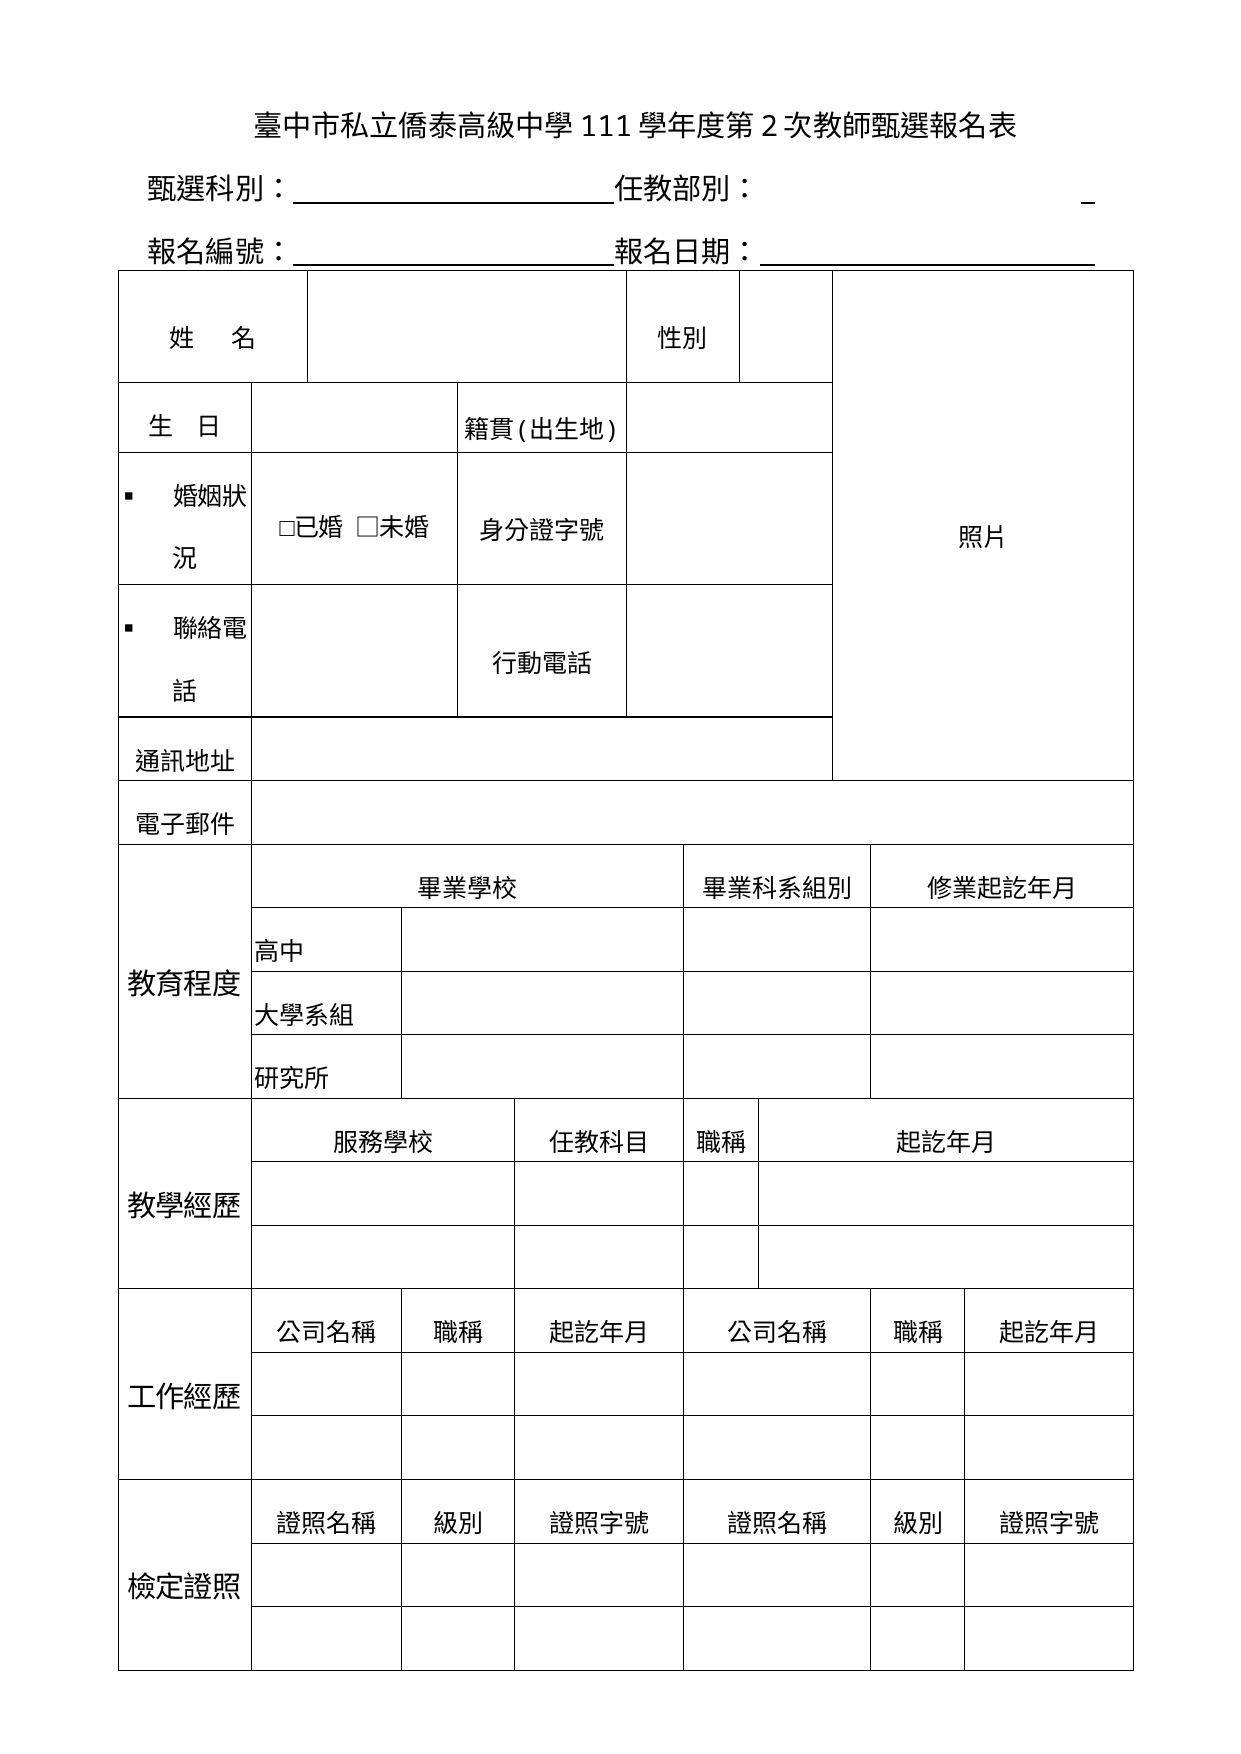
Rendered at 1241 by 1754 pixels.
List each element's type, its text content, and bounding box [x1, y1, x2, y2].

table_cell [965, 1353, 1133, 1415]
table_cell 職稱 [402, 1289, 514, 1352]
table_cell [684, 1416, 870, 1479]
table_cell 起訖年月 [965, 1289, 1133, 1352]
table_cell [402, 1416, 514, 1479]
table_cell [252, 1544, 401, 1606]
table_cell [252, 383, 457, 452]
table_cell 教學經歷 [119, 1099, 251, 1288]
table_cell 起訖年月 [515, 1289, 683, 1352]
table_header 姓 名 [119, 271, 307, 382]
table_cell 服務學校 [252, 1099, 514, 1161]
table_cell 大學系組 [252, 972, 401, 1034]
table_cell [252, 585, 457, 716]
text 甄選科別： 任教部別： [118, 145, 1152, 208]
table_cell 身分證字號 [458, 453, 626, 584]
table_cell 研究所 [252, 1035, 401, 1098]
table_cell [627, 585, 832, 716]
table_cell 級別 [871, 1480, 964, 1542]
table_cell 檢定證照 [119, 1480, 251, 1669]
table_cell [684, 1162, 758, 1225]
table_cell [252, 781, 1133, 843]
table_cell 修業起訖年月 [871, 845, 1133, 907]
table_cell [871, 972, 1133, 1034]
table_cell [684, 1544, 870, 1606]
table_cell [627, 453, 832, 584]
table_cell 高中 [252, 908, 401, 971]
table_cell [871, 1416, 964, 1479]
table_header 照片 [833, 271, 1133, 780]
table_cell [684, 1226, 758, 1288]
table_cell 公司名稱 [684, 1289, 870, 1352]
table_cell 職稱 [684, 1099, 758, 1161]
table_cell [252, 1607, 401, 1669]
table_cell 證照字號 [515, 1480, 683, 1542]
table_cell [252, 1162, 514, 1225]
table_cell [871, 1353, 964, 1415]
table_cell 行動電話 [458, 585, 626, 716]
table_header [740, 271, 832, 382]
table_cell [684, 972, 870, 1034]
table_cell 生 日 [119, 383, 251, 452]
table_cell 籍貫(出生地) [458, 383, 626, 452]
table_cell 職稱 [871, 1289, 964, 1352]
table_cell [515, 1353, 683, 1415]
table_cell [515, 1226, 683, 1288]
table_cell 任教科目 [515, 1099, 683, 1161]
table_cell 電子郵件 [119, 781, 251, 843]
table_cell □已婚 □未婚 [252, 453, 457, 584]
table_cell [252, 1226, 514, 1288]
table_cell [252, 1353, 401, 1415]
table_cell 畢業學校 [252, 845, 683, 907]
table_cell [759, 1162, 1133, 1225]
table_cell 級別 [402, 1480, 514, 1542]
table_cell [871, 908, 1133, 971]
table_cell 證照字號 [965, 1480, 1133, 1542]
table_cell [515, 1416, 683, 1479]
table_cell [684, 1607, 870, 1669]
table_cell 教育程度 [119, 845, 251, 1098]
table_cell [252, 1416, 401, 1479]
table_cell [871, 1035, 1133, 1098]
table_cell [684, 908, 870, 971]
table_cell 公司名稱 [252, 1289, 401, 1352]
text 臺中市私立僑泰高級中學111學年度第2次教師甄選報名表 [118, 83, 1152, 145]
table_cell [684, 1035, 870, 1098]
table_cell 通訊地址 [119, 718, 251, 780]
table_cell 聯絡電話 [119, 585, 251, 716]
text 報名編號： 報名日期： [118, 208, 1152, 270]
table_cell [515, 1544, 683, 1606]
table_cell [402, 972, 683, 1034]
table_cell [515, 1607, 683, 1669]
table_cell [684, 1353, 870, 1415]
table_header 性別 [627, 271, 739, 382]
table_cell [402, 1544, 514, 1606]
table_cell 起訖年月 [759, 1099, 1133, 1161]
table_cell [515, 1162, 683, 1225]
table_cell [871, 1607, 964, 1669]
table_cell [871, 1544, 964, 1606]
table_cell 證照名稱 [684, 1480, 870, 1542]
table_cell [965, 1544, 1133, 1606]
table_cell 工作經歷 [119, 1289, 251, 1479]
table_cell 畢業科系組別 [684, 845, 870, 907]
table_cell [965, 1416, 1133, 1479]
table_cell [402, 1607, 514, 1669]
table_header [308, 271, 626, 382]
table_cell [759, 1226, 1133, 1288]
table_cell [402, 1035, 683, 1098]
table_cell 證照名稱 [252, 1480, 401, 1542]
table_cell [627, 383, 832, 452]
table_cell [965, 1607, 1133, 1669]
table_cell [402, 908, 683, 971]
table_cell [402, 1353, 514, 1415]
table_cell [252, 718, 832, 780]
table_cell 婚姻狀況 [119, 453, 251, 584]
